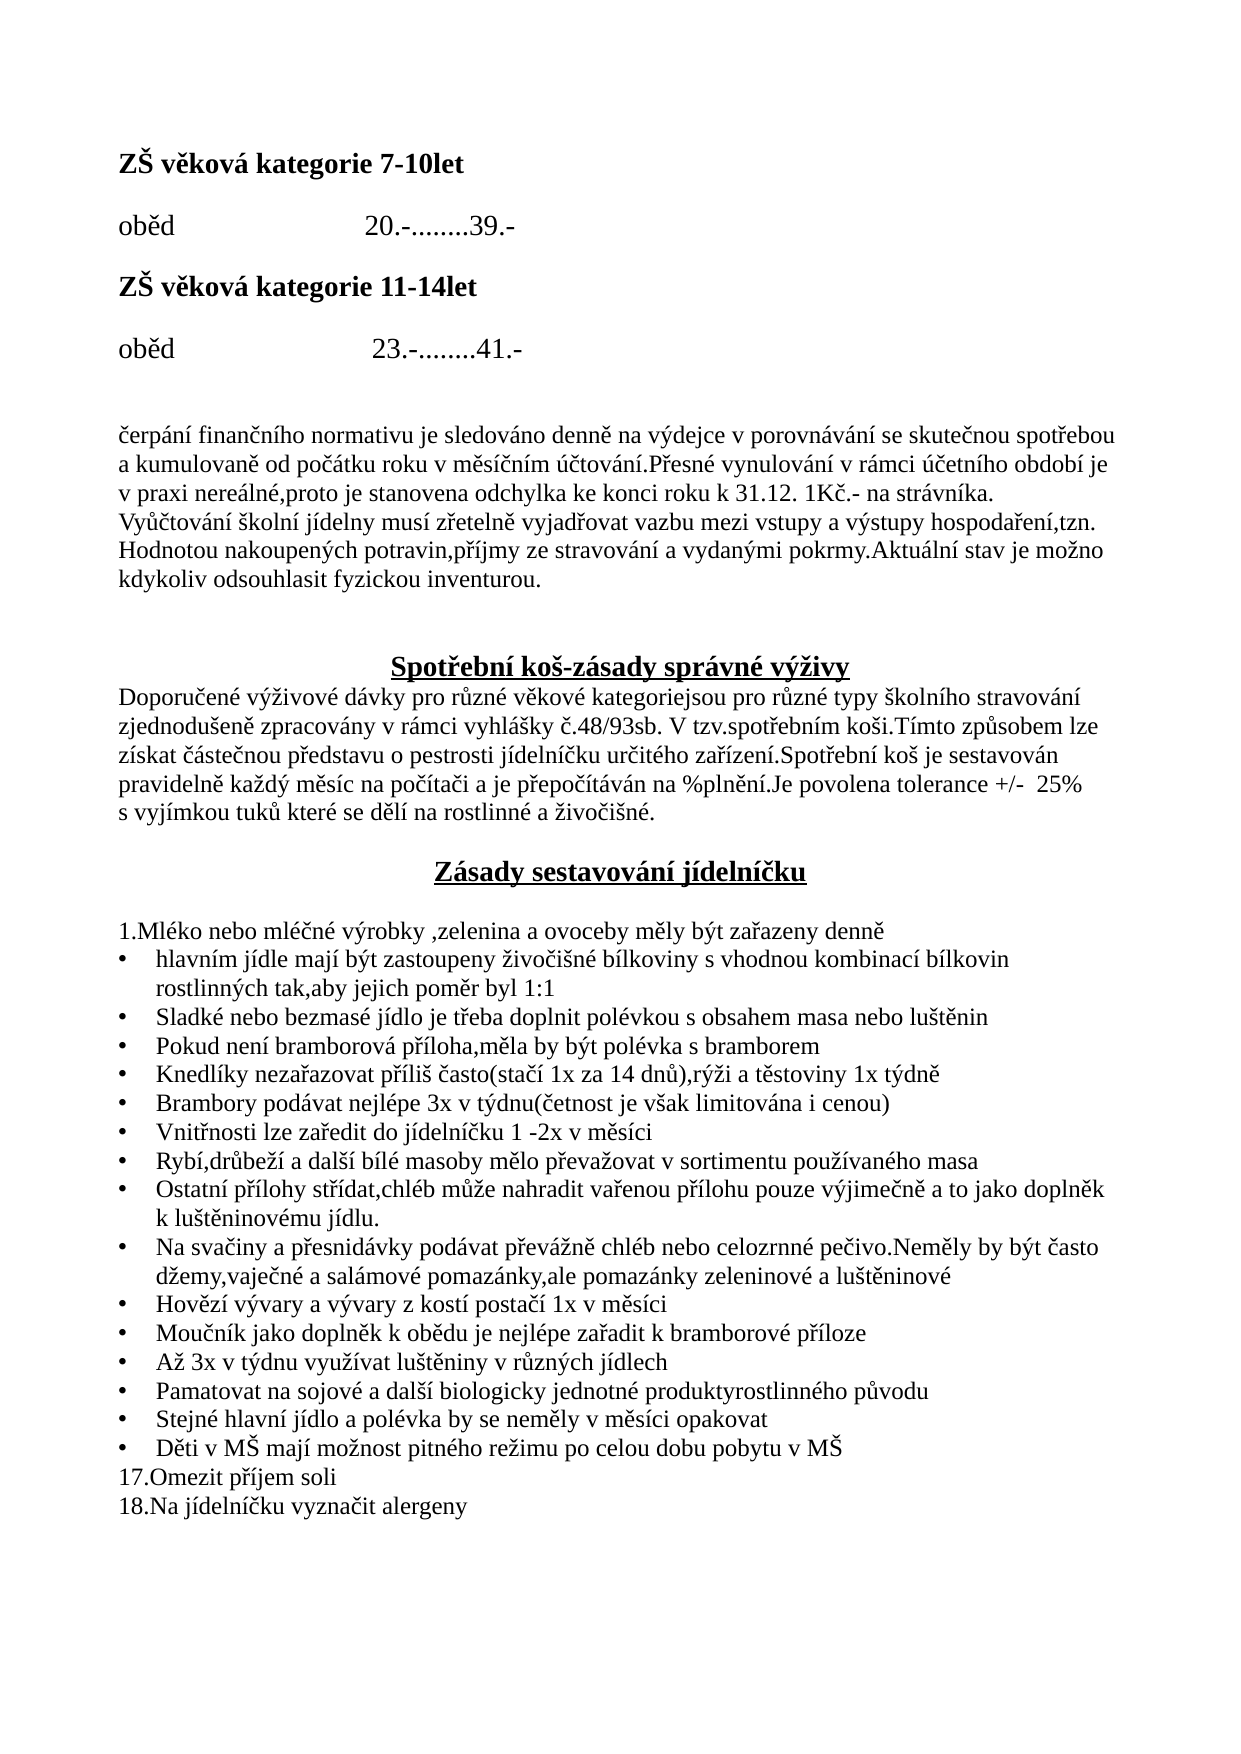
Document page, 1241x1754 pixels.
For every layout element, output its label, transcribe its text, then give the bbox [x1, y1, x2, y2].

text Doporučené výživové dávky pro různé věkové kategoriejsou pro různé typy školního stravování [118, 682, 1122, 711]
text Hodnotou nakoupených potravin,příjmy ze stravování a vydanými pokrmy.Aktuální stav je možno [118, 535, 1122, 564]
list Pokud není bramborová příloha,měla by být polévka s bramborem [118, 1031, 1122, 1059]
text zjednodušeně zpracovány v rámci vyhlášky č.48/93sb. V tzv.spotřebním koši.Tímto způsobem lze získat částečnou představu o pestrosti jídelníčku určitého zařízení.Spotřební koš je sestavován pravidelně každý měsíc na počítači a je přepočítáván na %plnění.Je povolena tolerance +/- 25% [118, 711, 1122, 797]
text Zásady sestavování jídelníčku [118, 854, 1122, 888]
list Na svačiny a přesnidávky podávat převážně chléb nebo celozrnné pečivo.Neměly by být často džemy,vaječné a salámové pomazánky,ale pomazánky zeleninové a luštěninové [118, 1232, 1122, 1289]
list Stejné hlavní jídlo a polévka by se neměly v měsíci opakovat [118, 1404, 1122, 1433]
list Pamatovat na sojové a další biologicky jednotné produktyrostlinného původu [118, 1376, 1122, 1404]
text oběd 23.-........41.- [118, 331, 1122, 364]
text Spotřební koš-zásady správné výživy [118, 649, 1122, 682]
list Brambory podávat nejlépe 3x v týdnu(četnost je však limitována i cenou) [118, 1088, 1122, 1117]
list hlavním jídle mají být zastoupeny živočišné bílkoviny s vhodnou kombinací bílkovin rostlinných tak,aby jejich poměr byl 1:1 [118, 944, 1122, 1002]
text a kumulovaně od počátku roku v měsíčním účtování.Přesné vynulování v rámci účetního období je v praxi nereálné,proto je stanovena odchylka ke konci roku k 31.12. 1Kč.- na strávníka. [118, 449, 1122, 507]
text oběd 20.-........39.- [118, 208, 1122, 241]
text s vyjímkou tuků které se dělí na rostlinné a živočišné. [118, 797, 1122, 826]
list Děti v MŠ mají možnost pitného režimu po celou dobu pobytu v MŠ [118, 1433, 1122, 1462]
list Rybí,drůbeží a další bílé masoby mělo převažovat v sortimentu používaného masa [118, 1146, 1122, 1174]
list Hovězí vývary a vývary z kostí postačí 1x v měsíci [118, 1289, 1122, 1318]
list Moučník jako doplněk k obědu je nejlépe zařadit k bramborové příloze [118, 1318, 1122, 1347]
text čerpání finančního normativu je sledováno denně na výdejce v porovnávání se skutečnou spotřebou [118, 420, 1122, 449]
text kdykoliv odsouhlasit fyzickou inventurou. [118, 564, 1122, 593]
text ZŠ věková kategorie 11-14let [118, 269, 1122, 303]
list Vnitřnosti lze zaředit do jídelníčku 1 -2x v měsíci [118, 1117, 1122, 1146]
text Vyůčtování školní jídelny musí zřetelně vyjadřovat vazbu mezi vstupy a výstupy hospodaření,tzn. [118, 507, 1122, 535]
text ZŠ věková kategorie 7-10let [118, 146, 1122, 180]
list Knedlíky nezařazovat příliš často(stačí 1x za 14 dnů),rýži a těstoviny 1x týdně [118, 1059, 1122, 1088]
text 18.Na jídelníčku vyznačit alergeny [118, 1491, 1122, 1519]
text 17.Omezit příjem soli [118, 1462, 1122, 1491]
list Až 3x v týdnu využívat luštěniny v různých jídlech [118, 1347, 1122, 1376]
list Sladké nebo bezmasé jídlo je třeba doplnit polévkou s obsahem masa nebo luštěnin [118, 1002, 1122, 1031]
list Ostatní přílohy střídat,chléb může nahradit vařenou přílohu pouze výjimečně a to jako doplněk k luštěninovému jídlu. [118, 1174, 1122, 1232]
text 1.Mléko nebo mléčné výrobky ,zelenina a ovoceby měly být zařazeny denně [118, 916, 1122, 944]
